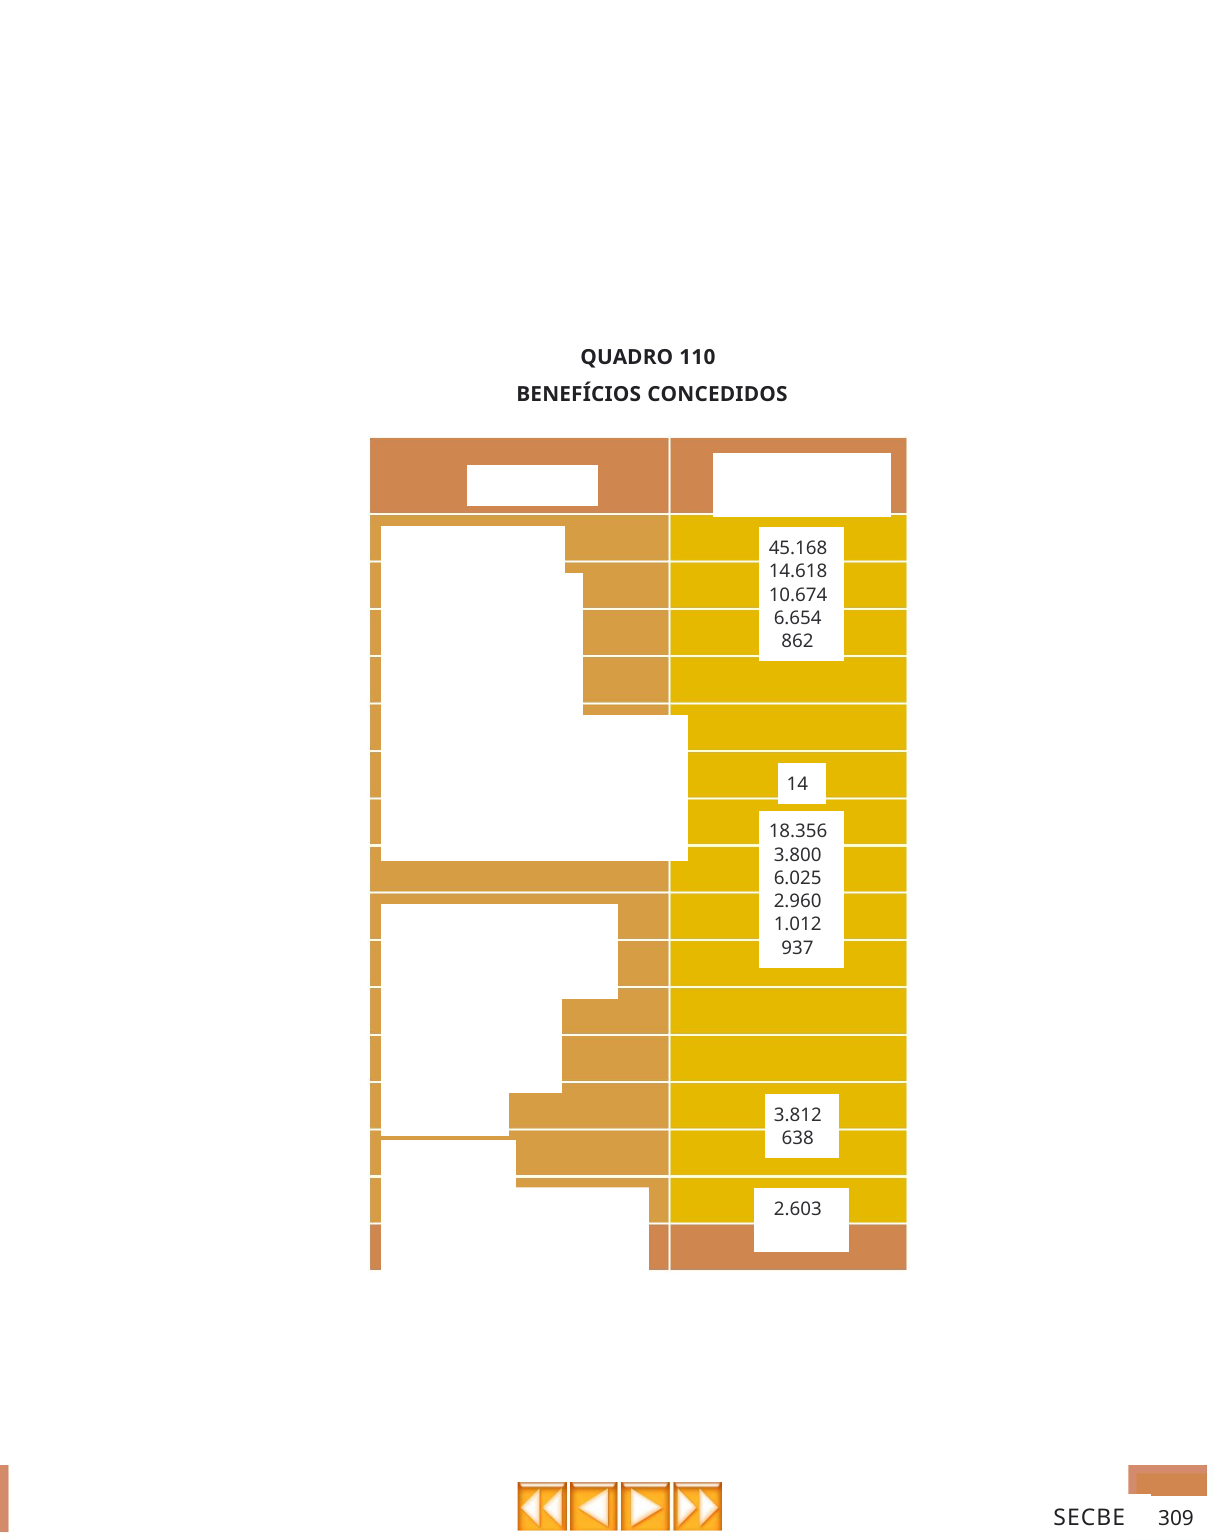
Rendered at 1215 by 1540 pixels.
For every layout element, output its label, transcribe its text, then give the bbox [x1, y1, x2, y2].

text Consulta odontológica [389, 913, 609, 964]
text QUADRO 110 [580, 344, 727, 369]
text BENEFÍCIOS CONCEDIDOS [516, 381, 799, 407]
text SECBE [1053, 1503, 1142, 1531]
text 862 [781, 629, 835, 652]
picture [1128, 1465, 1215, 1540]
text BENEFÍCIOS [476, 473, 589, 497]
text TOTAL [500, 1248, 640, 1271]
text 6.025 [773, 866, 835, 889]
text 14 [786, 772, 817, 795]
text 2.603 [774, 1197, 841, 1221]
text Exame radiológico [389, 633, 574, 685]
text 638 [781, 1126, 830, 1149]
text 2.960 [773, 889, 835, 912]
text Endodontia [389, 1149, 507, 1200]
text 6.654 [773, 606, 835, 629]
text ATENDIMENTOS [726, 485, 882, 508]
text Dentisteria [389, 964, 609, 990]
text 45.168 [768, 536, 835, 559]
text 309 [1158, 1505, 1206, 1531]
text 18.356 [768, 819, 835, 843]
text Outras área médica [389, 801, 679, 827]
text Prótese dentária [389, 1007, 553, 1059]
picture [517, 1482, 722, 1531]
text Psicologia [389, 827, 679, 852]
text Exame laboratorial [389, 582, 574, 633]
text Consulta médica [389, 535, 556, 586]
text 118.133 [763, 1221, 841, 1244]
picture [367, 436, 909, 1273]
text QUANTIDADE DE [722, 462, 882, 485]
text 3.812 [774, 1103, 830, 1126]
text 3.800 [773, 843, 835, 866]
text 10.674 [768, 582, 835, 606]
text 1.012 [773, 912, 835, 936]
text Radiologia [389, 1102, 500, 1127]
text Outras área odontológica [389, 1196, 640, 1248]
text Fonoaudiologia [389, 724, 679, 749]
picture [0, 1465, 87, 1540]
text Periodontia [389, 1059, 553, 1084]
text Tratamento fora do domicílio [389, 749, 679, 801]
text 937 [781, 936, 835, 959]
text Internação [389, 685, 574, 711]
text 14.618 [768, 559, 835, 582]
